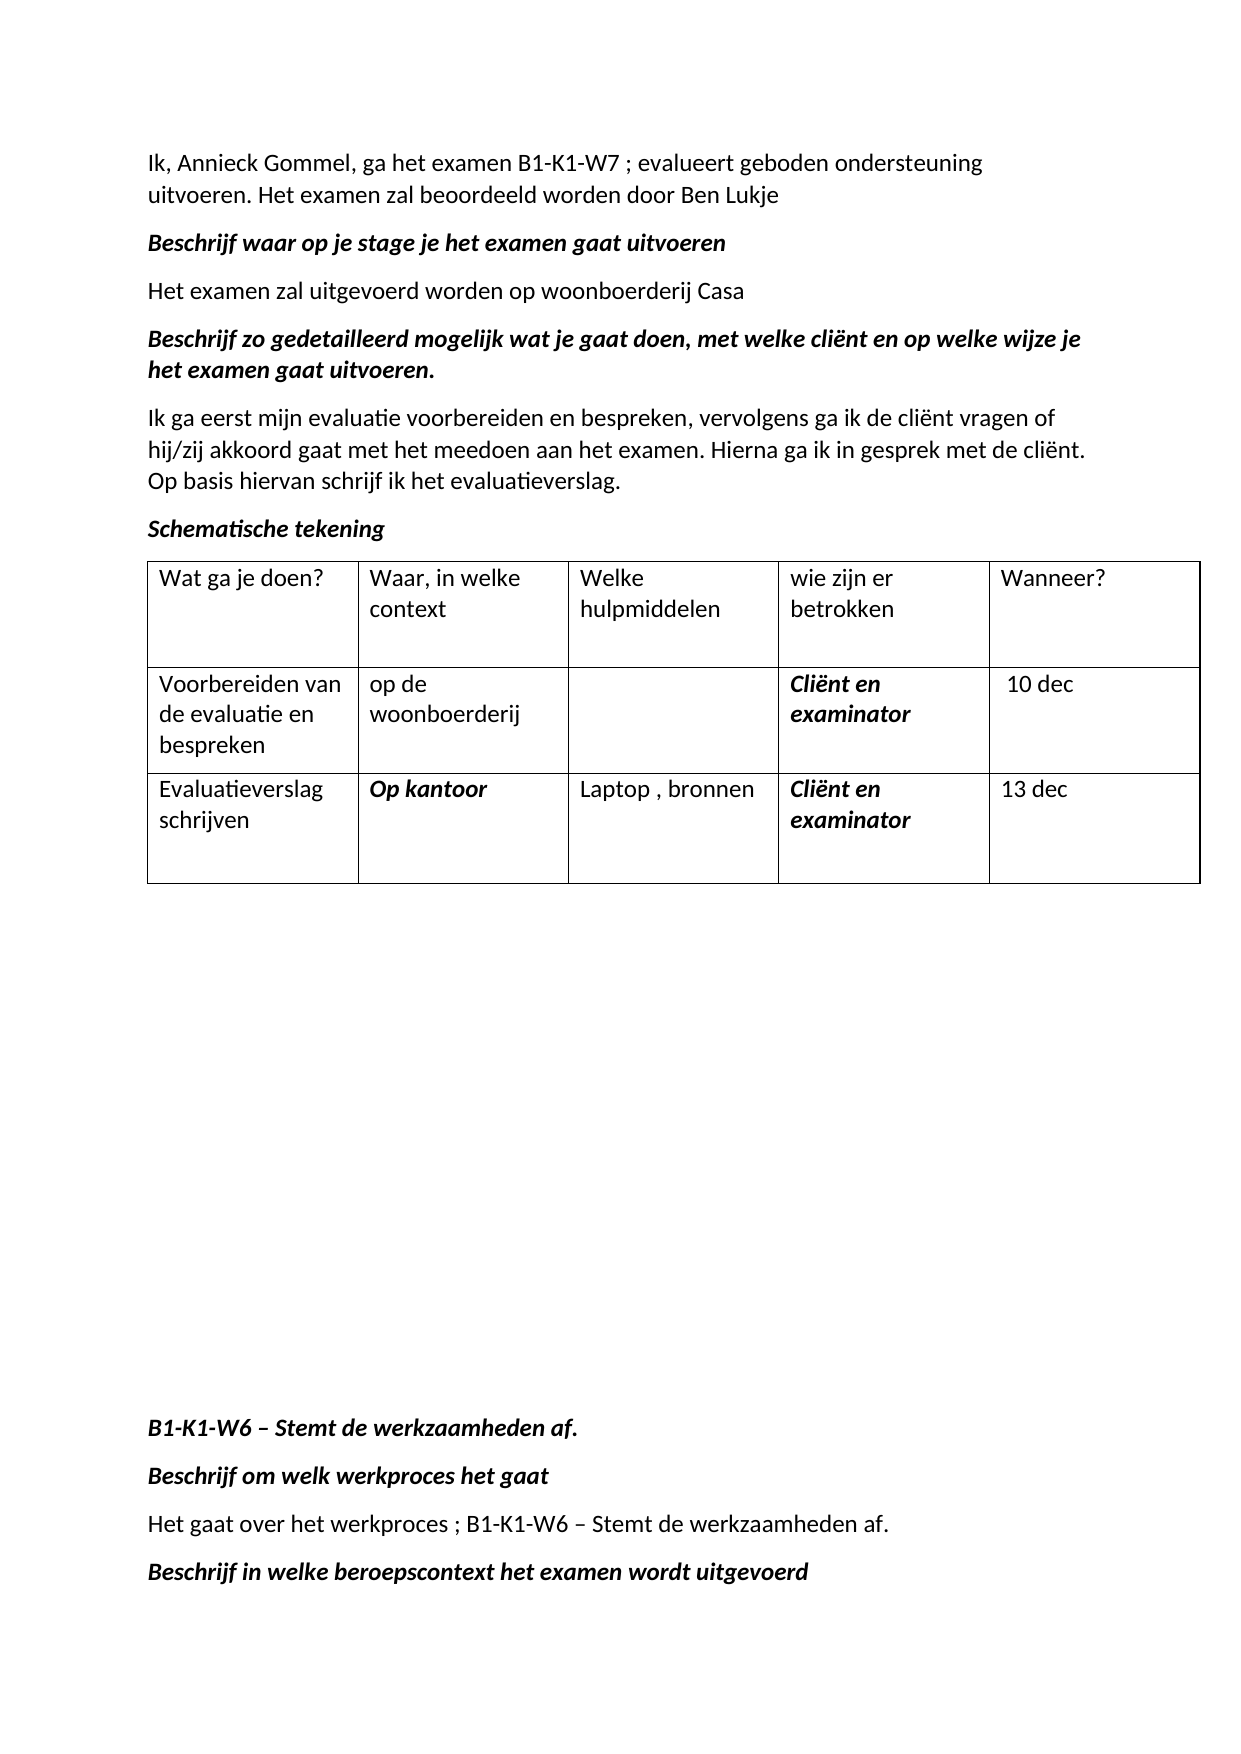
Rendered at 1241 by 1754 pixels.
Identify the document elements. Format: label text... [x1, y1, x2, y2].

table_cell op de woonboerderij [359, 668, 568, 772]
table_cell Evaluatieverslag schrijven [148, 774, 358, 882]
table_header Welke hulpmiddelen [569, 562, 778, 667]
table_cell 13 dec [990, 774, 1199, 882]
table_header Waar, in welke context [359, 562, 568, 667]
text Schematische tekening [148, 513, 1093, 544]
table_header Wanneer? [990, 562, 1199, 667]
table_cell Laptop , bronnen [569, 774, 778, 882]
table_cell [569, 668, 778, 772]
table_header wie zijn er betrokken [779, 562, 989, 667]
text Beschrijf in welke beroepscontext het examen wordt uitgevoerd [148, 1556, 1093, 1586]
table_cell Op kantoor [359, 774, 568, 882]
table_cell 10 dec [990, 668, 1199, 772]
text Het examen zal uitgevoerd worden op woonboerderij Casa [148, 275, 1093, 306]
text Beschrijf waar op je stage je het examen gaat uitvoeren [148, 227, 1093, 257]
table_header Wat ga je doen? [148, 562, 358, 667]
table_cell Voorbereiden van de evaluatie en bespreken [148, 668, 358, 772]
text Ik, Annieck Gommel, ga het examen B1-K1-W7 ; evalueert geboden ondersteuning uitvoeren. Het examen zal beoordeeld worden door Ben Lukje [148, 148, 1093, 209]
text B1-K1-W6 – Stemt de werkzaamheden af. [148, 1412, 1093, 1442]
table_cell Cliënt en examinator [779, 668, 989, 772]
table_cell Cliënt en examinator [779, 774, 989, 882]
text Ik ga eerst mijn evaluatie voorbereiden en bespreken, vervolgens ga ik de cliënt vragen of hij/zij akkoord gaat met het meedoen aan het examen. Hierna ga ik in gesprek met de cliënt. Op basis hiervan schrijf ik het evaluatieverslag. [148, 402, 1093, 496]
text Het gaat over het werkproces ; B1-K1-W6 – Stemt de werkzaamheden af. [148, 1508, 1093, 1538]
text Beschrijf zo gedetailleerd mogelijk wat je gaat doen, met welke cliënt en op welke wijze je het examen gaat uitvoeren. [148, 323, 1093, 385]
text Beschrijf om welk werkproces het gaat [148, 1460, 1093, 1490]
